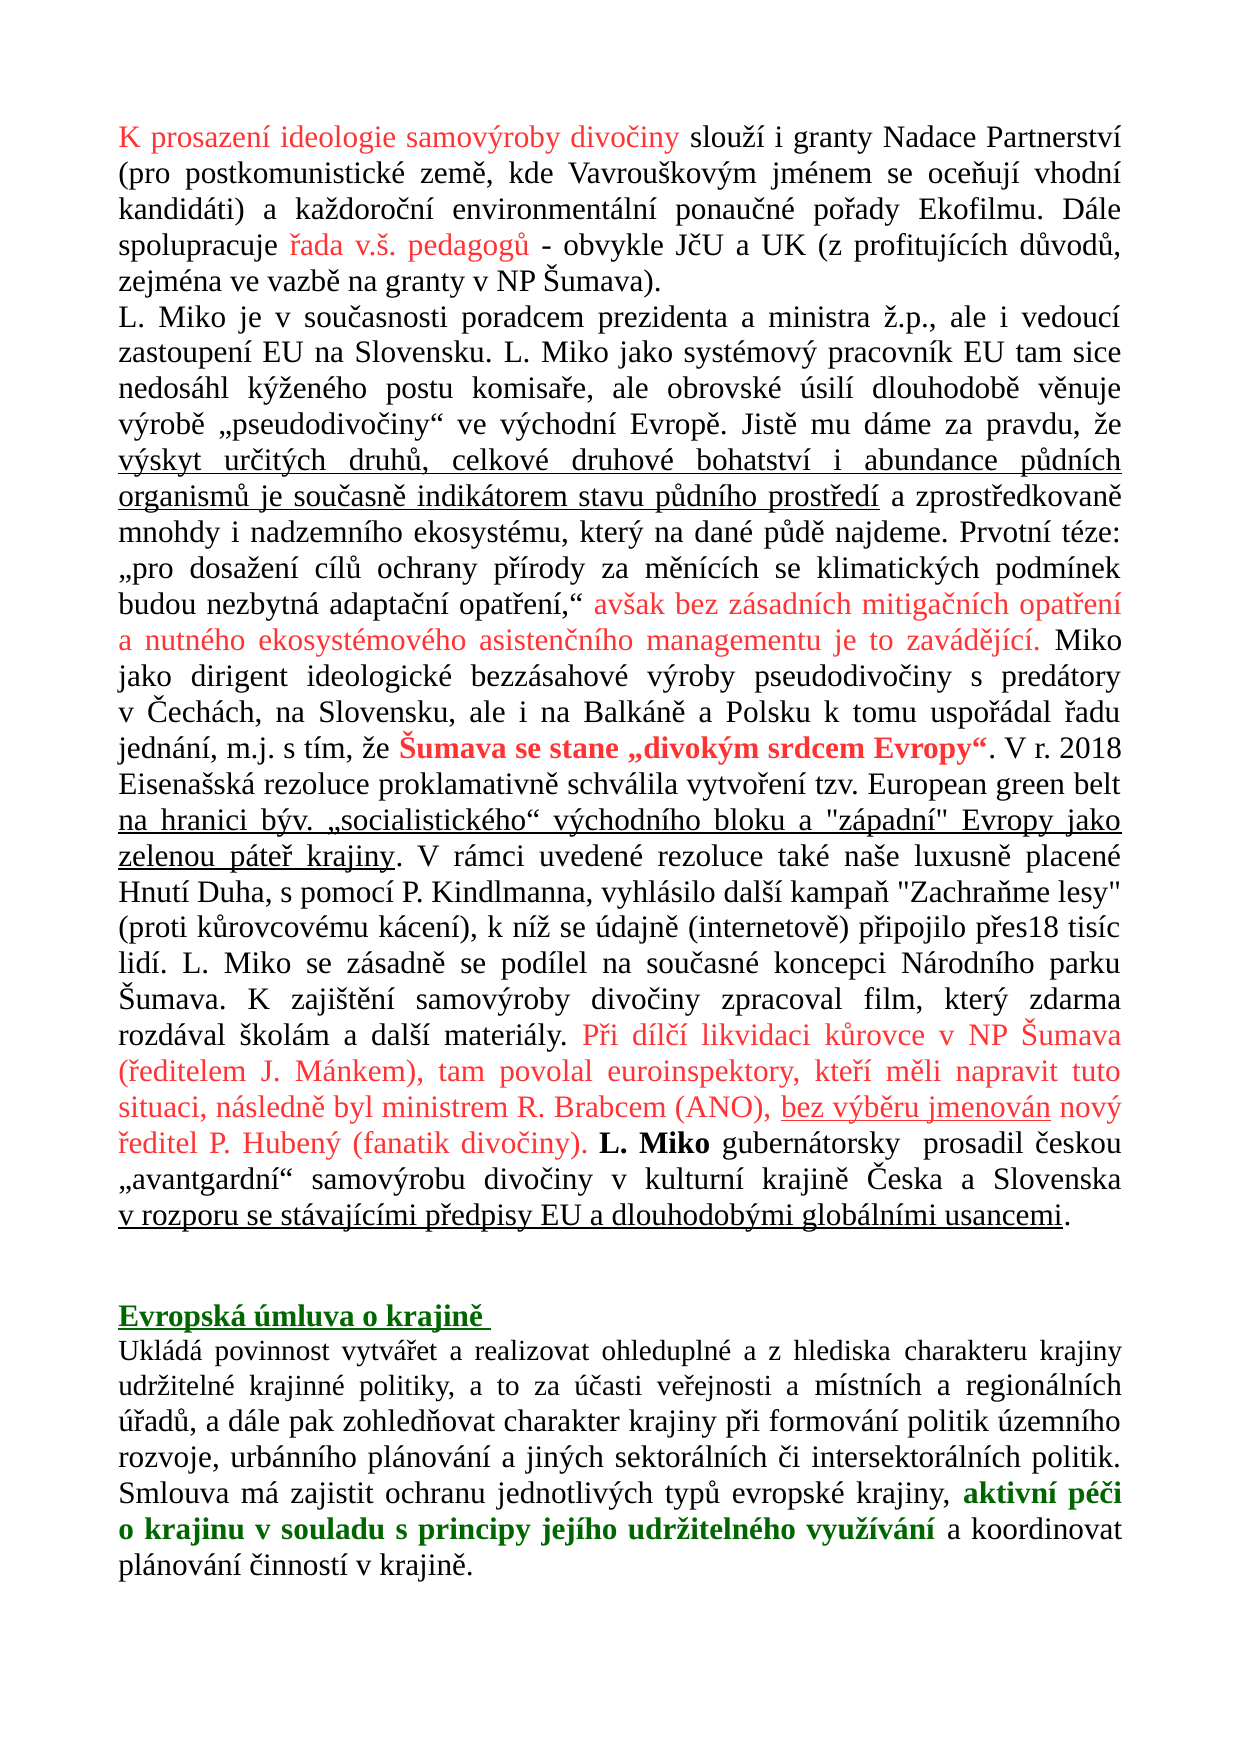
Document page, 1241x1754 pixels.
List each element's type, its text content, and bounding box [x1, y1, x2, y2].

text Evropská úmluva o krajině [118, 1297, 1122, 1333]
text organismů je současně indikátorem stavu půdního prostředí a zprostředkovaně mnohdy i nadzemního ekosystému, který na dané půdě najdeme. Prvotní téze: „pro dosažení cílů ochrany přírody za měnících se klimatických podmínek budou nezbytná adaptační opatření,“ avšak bez zásadních mitigačních opatření a nutného ekosystémového asistenčního managementu je to zavádějící. Miko jako dirigent ideologické bezzásahové výroby pseudodivočiny s predátory v Čechách, na Slovensku, ale i na Balkáně a Polsku k tomu uspořádal řadu jednání, m.j. s tím, že Šumava se stane „divokým srdcem Evropy“. V r. 2018 Eisenašská rezoluce proklamativně schválila vytvoření tzv. European green belt na hranici býv. „socialistického“ východního bloku a "západní" Evropy jako [118, 474, 1122, 832]
text L. Miko je v současnosti poradcem prezidenta a ministra ž.p., ale i vedoucí zastoupení EU na Slovensku. L. Miko jako systémový pracovník EU tam sice nedosáhl kýženého postu komisaře, ale obrovské úsilí dlouhodobě věnuje výrobě „pseudodivočiny“ ve východní Evropě. Jistě mu dáme za pravdu, že výskyt určitých druhů, celkové druhové bohatství i abundance půdních [118, 298, 1122, 473]
text K prosazení ideologie samovýroby divočiny slouží i granty Nadace Partnerství (pro postkomunistické země, kde Vavrouškovým jménem se oceňují vhodní kandidáti) a každoroční environmentální ponaučné pořady Ekofilmu. Dále spolupracuje řada v.š. pedagogů - obvykle JčU a UK (z profitujících důvodů, zejména ve vazbě na granty v NP Šumava). [118, 118, 1122, 298]
text Ukládá povinnost vytvářet a realizovat ohleduplné a z hlediska charakteru krajiny udržitelné krajinné politiky, a to za účasti veřejnosti a místních a regionálních úřadů, a dále pak zohledňovat charakter krajiny při formování politik územního rozvoje, urbánního plánování a jiných sektorálních či intersektorálních politik. Smlouva má zajistit ochranu jednotlivých typů evropské krajiny, aktivní péči o krajinu v souladu s principy jejího udržitelného využívání a koordinovat plánování činností v krajině. [118, 1333, 1122, 1582]
text zelenou páteř krajiny. V rámci uvedené rezoluce také naše luxusně placené Hnutí Duha, s pomocí P. Kindlmanna, vyhlásilo další kampaň "Zachraňme lesy" (proti kůrovcovému kácení), k níž se údajně (internetově) připojilo přes18 tisíc lidí. L. Miko se zásadně se podílel na současné koncepci Národního parku Šumava. K zajištění samovýroby divočiny zpracoval film, který zdarma rozdával školám a další materiály. Při dílčí likvidaci kůrovce v NP Šumava (ředitelem J. Mánkem), tam povolal euroinspektory, kteří měli napravit tuto situaci, následně byl ministrem R. Brabcem (ANO), bez výběru jmenován nový ředitel P. Hubený (fanatik divočiny). L. Miko gubernátorsky prosadil českou „avantgardní“ samovýrobu divočiny v kulturní krajině Česka a Slovenska v rozporu se stávajícími předpisy EU a dlouhodobými globálními usancemi. [118, 834, 1122, 1232]
